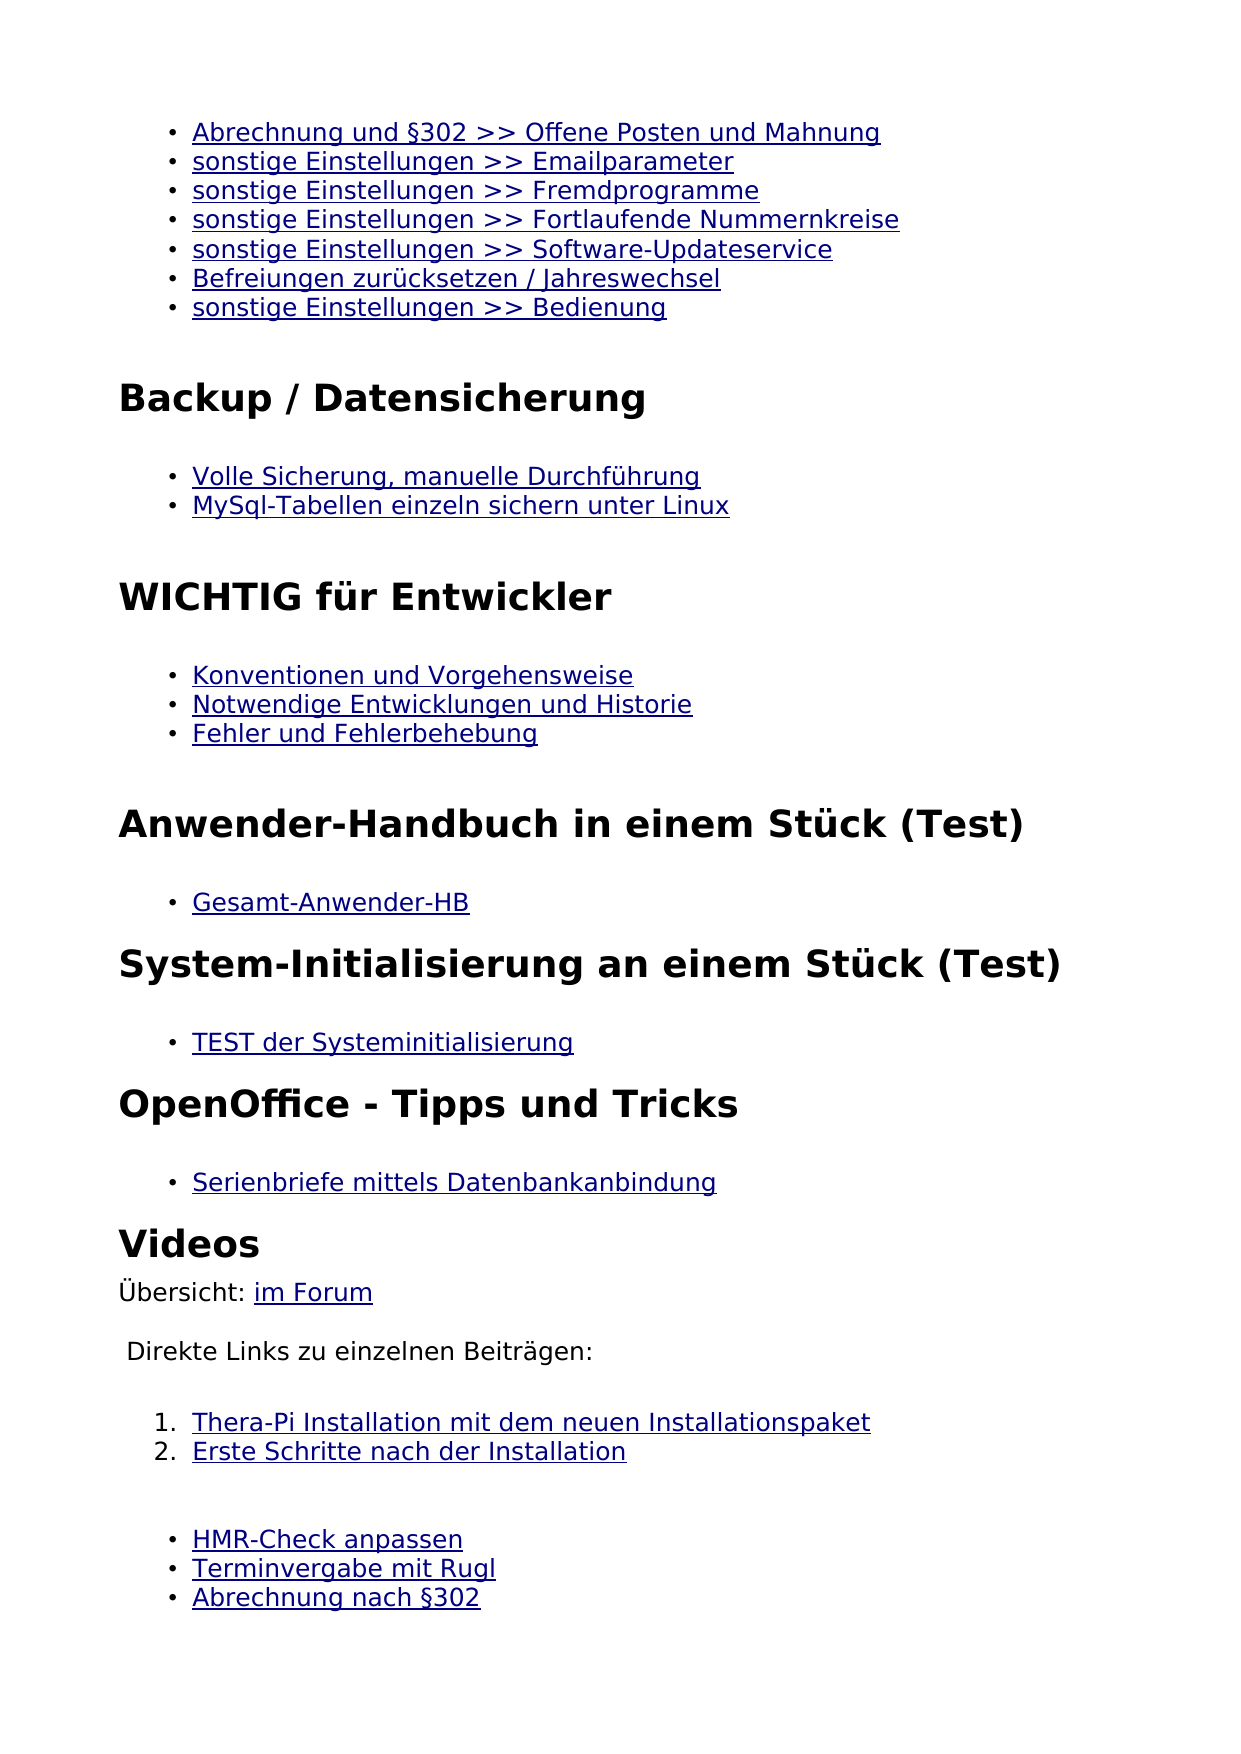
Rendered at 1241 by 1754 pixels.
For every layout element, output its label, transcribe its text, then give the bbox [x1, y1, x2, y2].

list sonstige Einstellungen >> Bedienung [177, 293, 1122, 322]
list Thera-Pi Installation mit dem neuen Installationspaket [177, 1408, 1122, 1437]
list Konventionen und Vorgehensweise [177, 661, 1122, 690]
subtitle System-Initialisierung an einem Stück (Test) [118, 943, 1122, 986]
subtitle Videos [118, 1222, 1122, 1266]
list Abrechnung und §302 >> Offene Posten und Mahnung [177, 118, 1122, 147]
list HMR-Check anpassen [177, 1525, 1122, 1554]
list sonstige Einstellungen >> Fremdprogramme [177, 176, 1122, 206]
list Terminvergabe mit Rugl [177, 1554, 1122, 1583]
subtitle Anwender-Handbuch in einem Stück (Test) [118, 803, 1122, 846]
list Serienbriefe mittels Datenbankanbindung [177, 1168, 1122, 1197]
list TEST der Systeminitialisierung [177, 1028, 1122, 1057]
list Volle Sicherung, manuelle Durchführung [177, 462, 1122, 492]
list Gesamt-Anwender-HB [177, 888, 1122, 918]
subtitle OpenOffice - Tipps und Tricks [118, 1082, 1122, 1126]
list Notwendige Entwicklungen und Historie [177, 690, 1122, 719]
text Übersicht: im Forum Direkte Links zu einzelnen Beiträgen: [118, 1278, 1122, 1366]
list sonstige Einstellungen >> Fortlaufende Nummernkreise [177, 206, 1122, 235]
subtitle Backup / Datensicherung [118, 377, 1122, 420]
list Abrechnung nach §302 [177, 1583, 1122, 1613]
list MySql-Tabellen einzeln sichern unter Linux [177, 492, 1122, 521]
subtitle WICHTIG für Entwickler [118, 575, 1122, 619]
list Erste Schritte nach der Installation [177, 1437, 1122, 1466]
list Fehler und Fehlerbehebung [177, 719, 1122, 748]
list Befreiungen zurücksetzen / Jahreswechsel [177, 264, 1122, 293]
list sonstige Einstellungen >> Emailparameter [177, 147, 1122, 176]
list sonstige Einstellungen >> Software-Updateservice [177, 235, 1122, 264]
